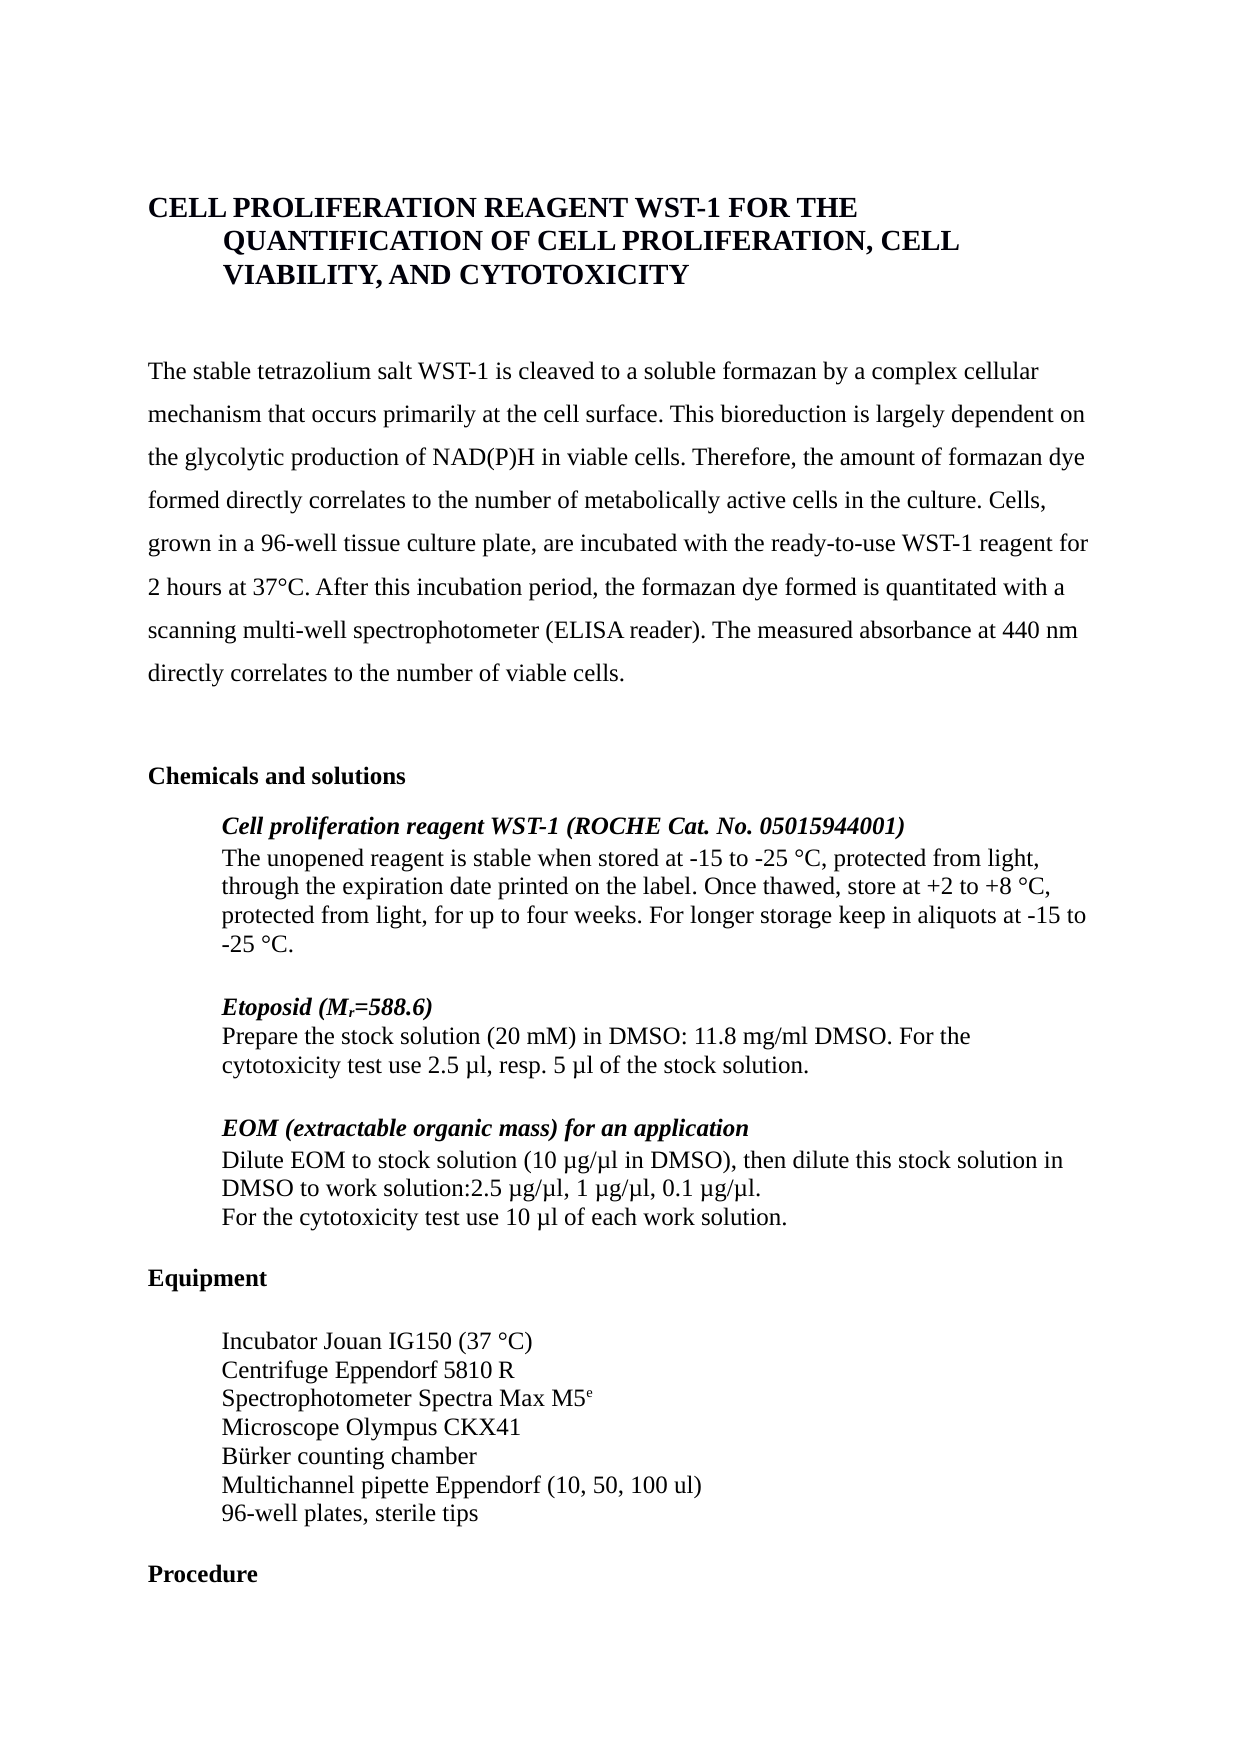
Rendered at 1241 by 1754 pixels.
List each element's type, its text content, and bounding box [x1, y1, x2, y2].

subtitle Procedure [148, 1559, 1092, 1588]
text Spectrophotometer Spectra Max M5e [148, 1383, 1092, 1412]
text The stable tetrazolium salt WST-1 is cleaved to a soluble formazan by a complex cellular mechanism that occurs primarily at the cell surface. This bioreduction is largely dependent on the glycolytic production of NAD(P)H in viable cells. Therefore, the amount of formazan dye formed directly correlates to the number of metabolically active cells in the culture. Cells, grown in a 96-well tissue culture plate, are incubated with the ready-to-use WST-1 reagent for 2 hours at 37°C. After this incubation period, the formazan dye formed is quantitated with a scanning multi-well spectrophotometer (ELISA reader). The measured absorbance at 440 nm directly correlates to the number of viable cells. [148, 356, 1092, 687]
text Chemicals and solutions [148, 761, 1092, 790]
text Incubator Jouan IG150 (37 °C) [148, 1326, 1092, 1355]
text 96-well plates, sterile tips [148, 1498, 1092, 1527]
text Multichannel pipette Eppendorf (10, 50, 100 ul) [148, 1470, 1092, 1498]
subtitle Cell proliferation reagent WST-1 (ROCHE Cat. No. 05015944001) [221, 811, 1092, 840]
subtitle CELL PROLIFERATION REAGENT WST-1 FOR THE QUANTIFICATION OF CELL PROLIFERATION, CELL VIABILITY, AND CYTOTOXICITY [148, 190, 1092, 291]
text Dilute EOM to stock solution (10 µg/µl in DMSO), then dilute this stock solution in DMSO to work solution:2.5 µg/µl, 1 µg/µl, 0.1 µg/µl. [221, 1145, 1092, 1202]
text Etoposid (Mr=588.6) [148, 992, 1092, 1021]
subtitle EOM (extractable organic mass) for an application [221, 1113, 1092, 1142]
text For the cytotoxicity test use 10 µl of each work solution. [148, 1202, 1092, 1231]
text Centrifuge Eppendorf 5810 R [148, 1355, 1092, 1383]
subtitle Equipment [148, 1263, 1092, 1291]
text Prepare the stock solution (20 mM) in DMSO: 11.8 mg/ml DMSO. For the cytotoxicity test use 2.5 µl, resp. 5 µl of the stock solution. [222, 1021, 1092, 1078]
text Bürker counting chamber [148, 1441, 1092, 1470]
text Microscope Olympus CKX41 [148, 1412, 1092, 1441]
subtitle The unopened reagent is stable when stored at -15 to -25 °C, protected from light, through the expiration date printed on the label. Once thawed, store at +2 to +8 °C, protected from light, for up to four weeks. For longer storage keep in aliquots at -15 to -25 °C. [221, 843, 1092, 958]
